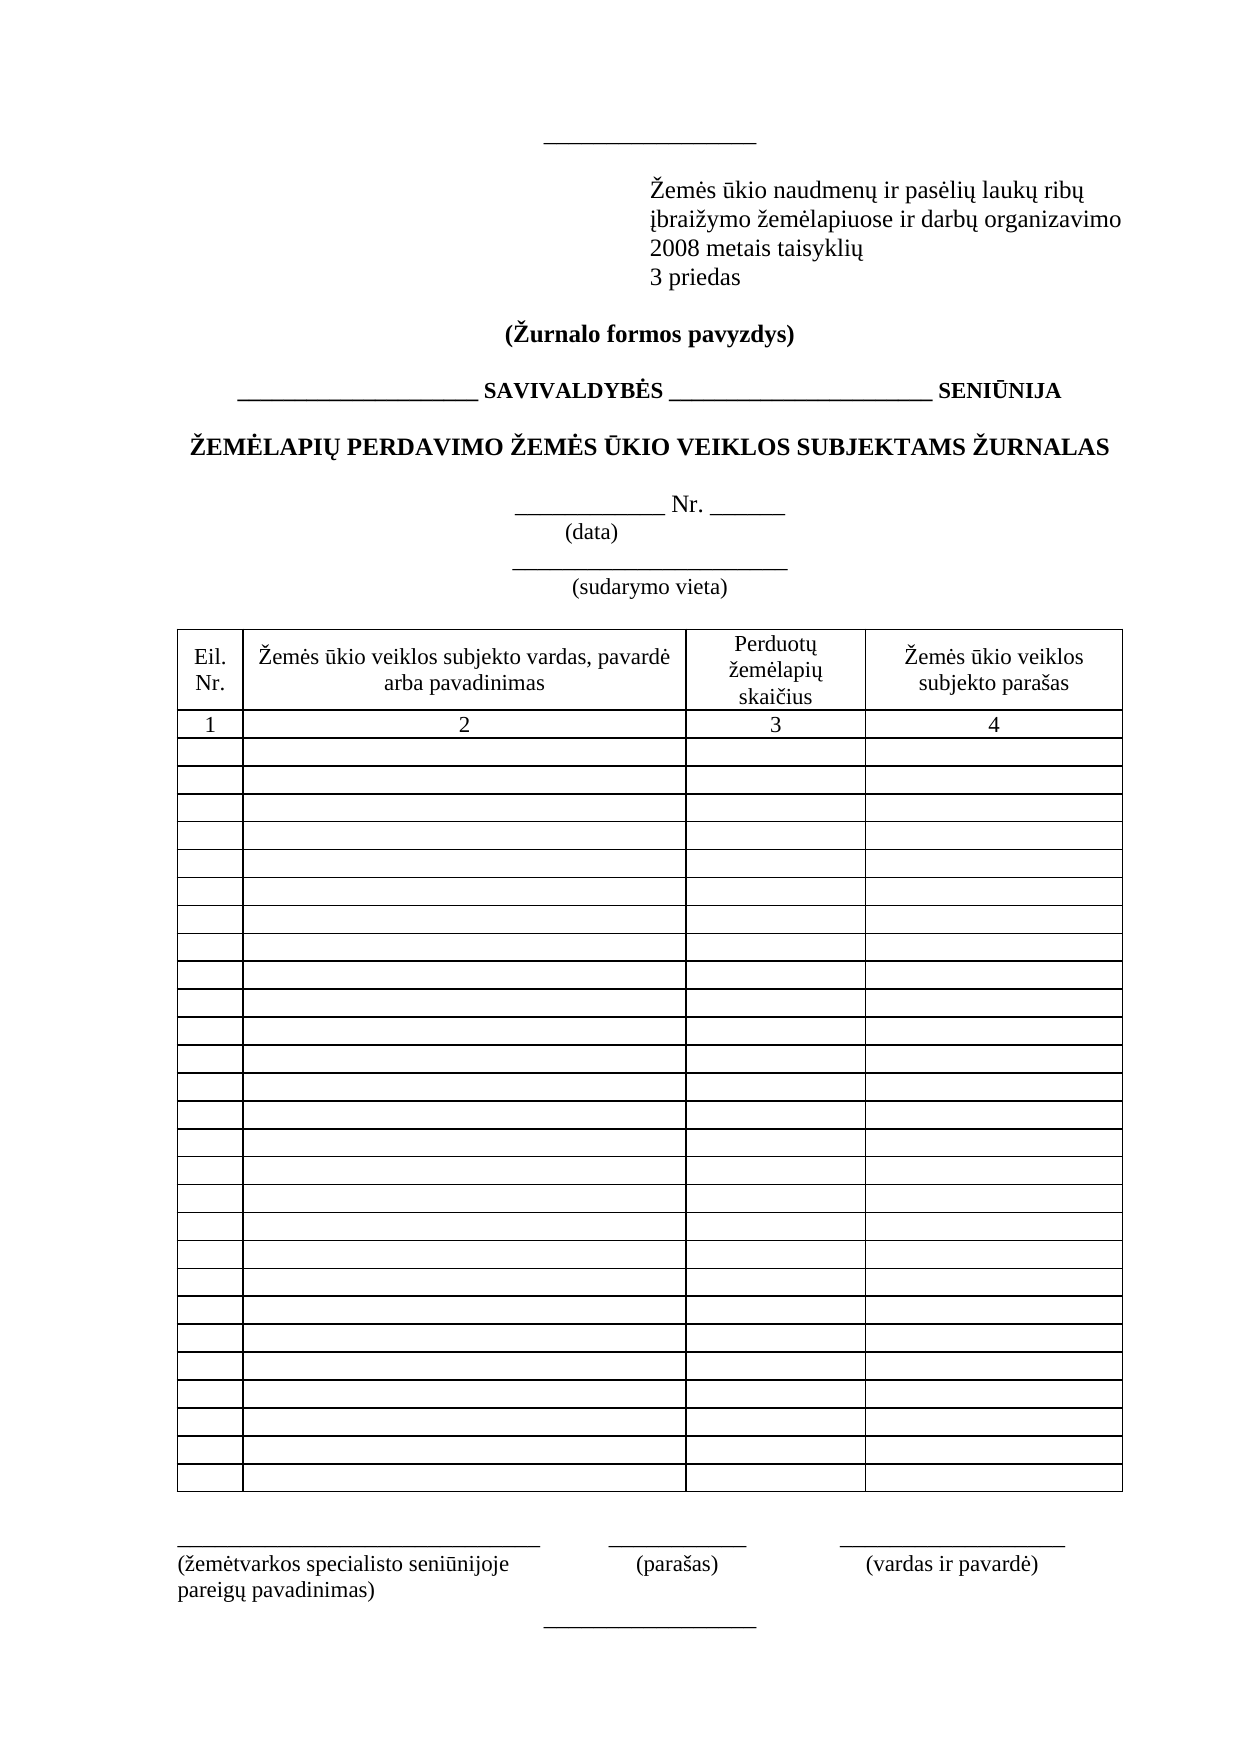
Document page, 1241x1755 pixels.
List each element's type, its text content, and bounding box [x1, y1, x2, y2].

table_cell [861, 934, 865, 960]
text Žemės ūkio naudmenų ir pasėlių laukų ribų įbraižymo žemėlapiuose ir darbų organizavimo 2008 metais taisyklių [649, 176, 1122, 262]
text _________________ [177, 118, 1122, 147]
table_cell [1118, 739, 1122, 765]
table_cell [861, 1130, 865, 1156]
table_cell [1118, 1353, 1122, 1379]
text _____________________________ ___________ __________________ [177, 1521, 1122, 1550]
table_header Eil. Nr. [178, 630, 242, 709]
text (Žurnalo formos pavyzdys) [177, 319, 1122, 348]
text _____________________ SAVIVALDYBĖS _______________________ SENIŪNIJA [177, 377, 1122, 403]
table_cell [1118, 795, 1122, 821]
table_cell [861, 1185, 865, 1212]
text 3 priedas [649, 262, 1122, 291]
table_cell [1118, 934, 1122, 960]
table_cell [1118, 1213, 1122, 1239]
table_cell [1118, 1074, 1122, 1100]
table_cell [861, 850, 865, 877]
table_cell [1118, 1297, 1122, 1323]
table_cell [1118, 1157, 1122, 1184]
table_cell [861, 1381, 865, 1407]
table_cell [861, 962, 865, 988]
table_cell [1118, 1130, 1122, 1156]
table_cell [1118, 1437, 1122, 1463]
text (data) [177, 518, 1122, 544]
table_cell [1118, 990, 1122, 1016]
table_cell [1118, 767, 1122, 793]
table_cell [861, 1074, 865, 1100]
table_cell [861, 822, 865, 849]
table_cell [861, 1102, 865, 1128]
table_cell [1118, 1465, 1122, 1491]
text _________________ [177, 1602, 1122, 1631]
table_header Žemės ūkio veiklos subjekto parašas [866, 630, 1122, 709]
table_cell [861, 878, 865, 904]
table_cell [861, 1241, 865, 1267]
table_cell [1118, 878, 1122, 904]
text ______________________ [177, 544, 1122, 573]
table_cell [861, 990, 865, 1016]
table_cell [861, 1409, 865, 1435]
table_cell [861, 1465, 865, 1491]
text (žemėtvarkos specialisto seniūnijoje (parašas) (vardas ir pavardė) [177, 1550, 1122, 1576]
table_cell [1118, 962, 1122, 988]
table_cell [861, 739, 865, 765]
table_cell [861, 1269, 865, 1295]
table_cell [1118, 906, 1122, 932]
table_cell [861, 1297, 865, 1323]
table_cell [1118, 822, 1122, 849]
table_cell [861, 906, 865, 932]
table_header Žemės ūkio veiklos subjekto vardas, pavardė arba pavadinimas [244, 630, 685, 709]
table_cell [1118, 1269, 1122, 1295]
text pareigų pavadinimas) [177, 1576, 1122, 1602]
table_cell [1118, 1325, 1122, 1351]
text ŽEMĖLAPIŲ PERDAVIMO ŽEMĖS ŪKIO VEIKLOS SUBJEKTAMS ŽURNALAS [177, 432, 1122, 461]
table_cell [1118, 1409, 1122, 1435]
table_cell [1118, 1018, 1122, 1044]
table_cell [861, 1157, 865, 1184]
table_cell [1118, 1241, 1122, 1267]
table_cell [861, 767, 865, 793]
table_cell [861, 1353, 865, 1379]
table_cell [861, 1437, 865, 1463]
text ____________ Nr. ______ [177, 489, 1122, 518]
table_cell 4 [1118, 711, 1122, 737]
table_cell [861, 795, 865, 821]
table_cell [861, 1325, 865, 1351]
table_cell [1118, 850, 1122, 877]
table_cell [1118, 1381, 1122, 1407]
table_cell [1118, 1185, 1122, 1212]
table_cell [1118, 1046, 1122, 1072]
table_cell [861, 1213, 865, 1239]
table_cell 3 [861, 711, 865, 737]
table_cell [861, 1046, 865, 1072]
text (sudarymo vieta) [177, 573, 1122, 600]
table_cell [861, 1018, 865, 1044]
table_cell [1118, 1102, 1122, 1128]
